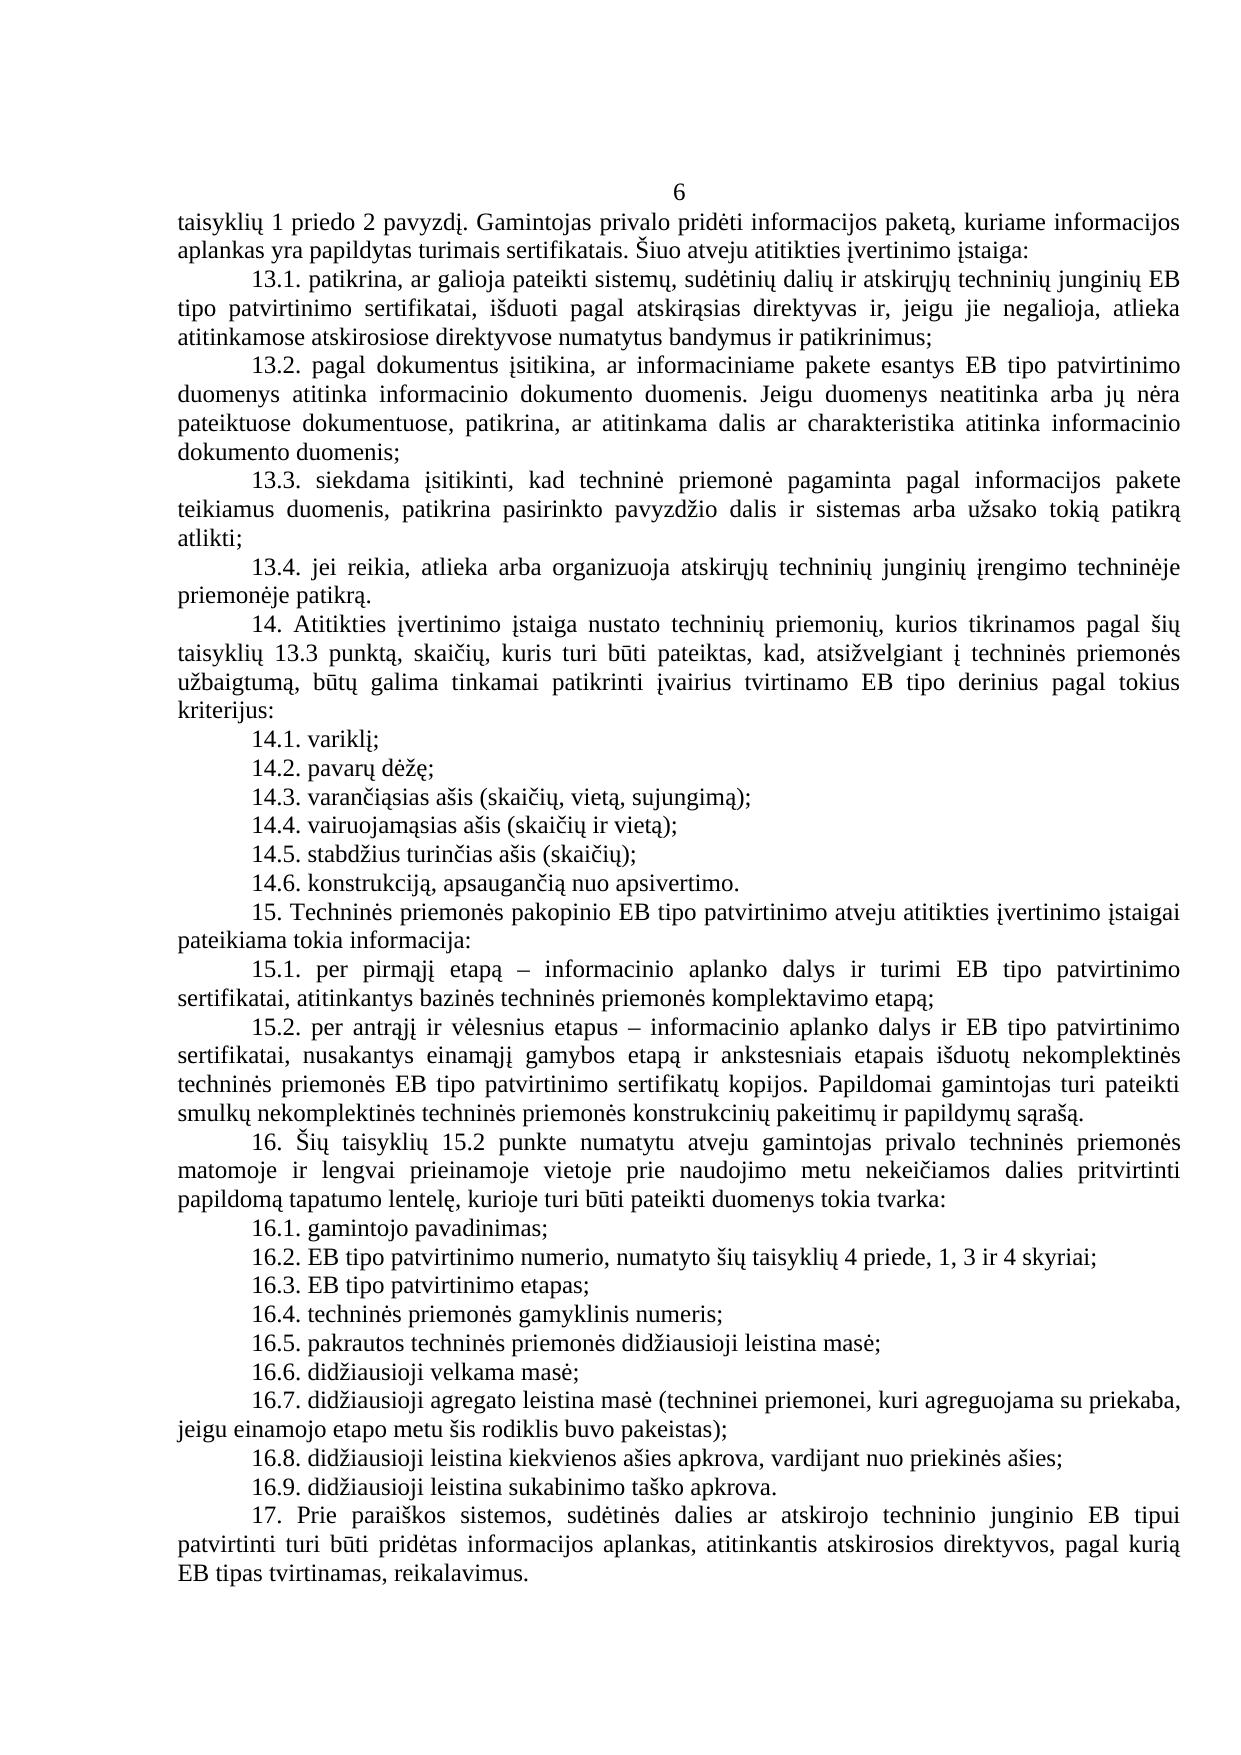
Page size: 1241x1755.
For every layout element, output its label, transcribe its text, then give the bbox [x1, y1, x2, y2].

text 16.4. techninės priemonės gamyklinis numeris; [177, 1299, 1181, 1328]
text 13.4. jei reikia, atlieka arba organizuoja atskirųjų techninių junginių įrengimo techninėje priemonėje patikrą. [177, 552, 1181, 609]
text 16.3. EB tipo patvirtinimo etapas; [177, 1270, 1181, 1299]
text 15.1. per pirmąjį etapą – informacinio aplanko dalys ir turimi EB tipo patvirtinimo sertifikatai, atitinkantys bazinės techninės priemonės komplektavimo etapą; [177, 954, 1181, 1012]
text 14.6. konstrukciją, apsaugančią nuo apsivertimo. [177, 868, 1181, 897]
text 14. Atitikties įvertinimo įstaiga nustato techninių priemonių, kurios tikrinamos pagal šių taisyklių 13.3 punktą, skaičių, kuris turi būti pateiktas, kad, atsižvelgiant į techninės priemonės užbaigtumą, būtų galima tinkamai patikrinti įvairius tvirtinamo EB tipo derinius pagal tokius kriterijus: [177, 609, 1181, 724]
text 16.8. didžiausioji leistina kiekvienos ašies apkrova, vardijant nuo priekinės ašies; [177, 1443, 1181, 1472]
text 15.2. per antrąjį ir vėlesnius etapus – informacinio aplanko dalys ir EB tipo patvirtinimo sertifikatai, nusakantys einamąjį gamybos etapą ir ankstesniais etapais išduotų nekomplektinės techninės priemonės EB tipo patvirtinimo sertifikatų kopijos. Papildomai gamintojas turi pateikti smulkų nekomplektinės techninės priemonės konstrukcinių pakeitimų ir papildymų sąrašą. [177, 1012, 1181, 1127]
text 16.6. didžiausioji velkama masė; [177, 1357, 1181, 1385]
text 14.4. vairuojamąsias ašis (skaičių ir vietą); [177, 810, 1181, 839]
text 17. Prie paraiškos sistemos, sudėtinės dalies ar atskirojo techninio junginio EB tipui patvirtinti turi būti pridėtas informacijos aplankas, atitinkantis atskirosios direktyvos, pagal kurią EB tipas tvirtinamas, reikalavimus. [177, 1500, 1181, 1587]
text 16.1. gamintojo pavadinimas; [177, 1213, 1181, 1242]
text 16.7. didžiausioji agregato leistina masė (techninei priemonei, kuri agreguojama su priekaba, jeigu einamojo etapo metu šis rodiklis buvo pakeistas); [177, 1385, 1181, 1443]
text 13.3. siekdama įsitikinti, kad techninė priemonė pagaminta pagal informacijos pakete teikiamus duomenis, patikrina pasirinkto pavyzdžio dalis ir sistemas arba užsako tokią patikrą atlikti; [177, 465, 1181, 552]
text 14.2. pavarų dėžę; [177, 753, 1181, 782]
text 13.2. pagal dokumentus įsitikina, ar informaciniame pakete esantys EB tipo patvirtinimo duomenys atitinka informacinio dokumento duomenis. Jeigu duomenys neatitinka arba jų nėra pateiktuose dokumentuose, patikrina, ar atitinkama dalis ar charakteristika atitinka informacinio dokumento duomenis; [177, 350, 1181, 465]
text 15. Techninės priemonės pakopinio EB tipo patvirtinimo atveju atitikties įvertinimo įstaigai pateikiama tokia informacija: [177, 897, 1181, 954]
text 14.1. variklį; [177, 724, 1181, 753]
text taisyklių 1 priedo 2 pavyzdį. Gamintojas privalo pridėti informacijos paketą, kuriame informacijos aplankas yra papildytas turimais sertifikatais. Šiuo atveju atitikties įvertinimo įstaiga: [177, 207, 1181, 264]
text 16. Šių taisyklių 15.2 punkte numatytu atveju gamintojas privalo techninės priemonės matomoje ir lengvai prieinamoje vietoje prie naudojimo metu nekeičiamos dalies pritvirtinti papildomą tapatumo lentelę, kurioje turi būti pateikti duomenys tokia tvarka: [177, 1127, 1181, 1213]
text 16.9. didžiausioji leistina sukabinimo taško apkrova. [177, 1472, 1181, 1500]
text 16.2. EB tipo patvirtinimo numerio, numatyto šių taisyklių 4 priede, 1, 3 ir 4 skyriai; [177, 1242, 1181, 1270]
text 14.3. varančiąsias ašis (skaičių, vietą, sujungimą); [177, 782, 1181, 810]
text 16.5. pakrautos techninės priemonės didžiausioji leistina masė; [177, 1328, 1181, 1357]
text 14.5. stabdžius turinčias ašis (skaičių); [177, 839, 1181, 868]
text 13.1. patikrina, ar galioja pateikti sistemų, sudėtinių dalių ir atskirųjų techninių junginių EB tipo patvirtinimo sertifikatai, išduoti pagal atskirąsias direktyvas ir, jeigu jie negalioja, atlieka atitinkamose atskirosiose direktyvose numatytus bandymus ir patikrinimus; [177, 264, 1181, 350]
